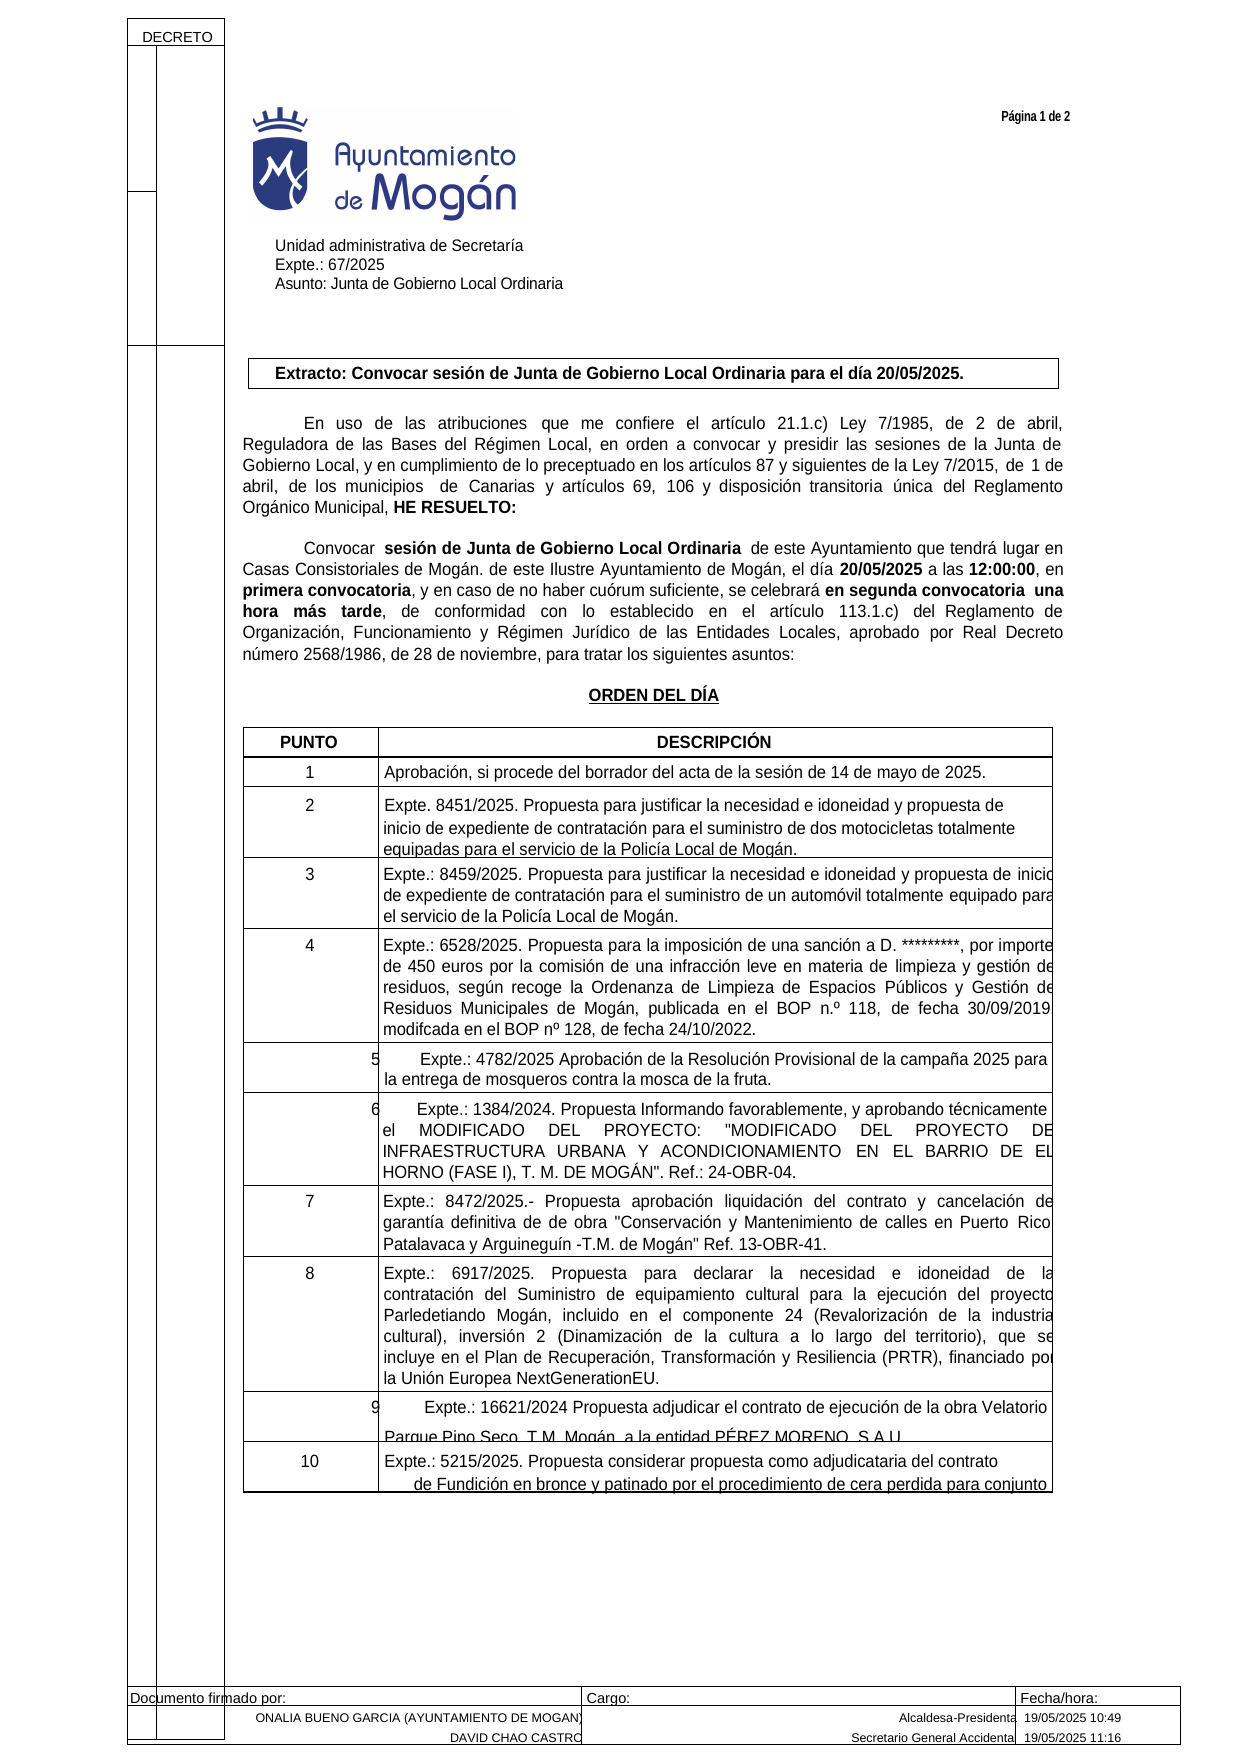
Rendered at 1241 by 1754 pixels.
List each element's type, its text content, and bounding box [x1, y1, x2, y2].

text Página 1 de 2 [1001, 108, 1188, 124]
table_header DESCRIPCIÓN [379, 728, 1052, 756]
text En uso de las atribuciones que me confiere el artículo 21.1.c) Ley 7/1985, de 2 de abril, Reguladora de las Bases del Régimen Local, en orden a convocar y presidir las sesiones de la Junta de Gobierno Local, y en cumplimiento de lo preceptuado en los artículos 87 y siguientes de la Ley 7/2015, de 1 de abril, de los municipios de Canarias y artículos 69, 106 y disposición transitoria única del Reglamento Orgánico Municipal, HE RESUELTO: [242, 412, 1063, 518]
table_cell Expte.: 16621/2024 Propuesta adjudicar el contrato de ejecución de la obra Velatorio Parque Pino Seco, T.M. Mogán, a la entidad PÉREZ MORENO, S.A.U. [379, 1392, 1052, 1441]
text Extracto: Convocar sesión de Junta de Gobierno Local Ordinaria para el día 20/05/2025. [275, 363, 1058, 383]
table_cell [157, 346, 224, 1686]
table_cell 7 [244, 1186, 378, 1256]
table_header Documento firmado por: [128, 1687, 581, 1704]
text ORDEN DEL DÍA [571, 685, 719, 706]
table_header Fecha/hora: [1016, 1687, 1180, 1704]
table_cell 2 [244, 787, 378, 857]
table_cell 9 [244, 1392, 378, 1441]
table_cell [157, 46, 224, 345]
table_cell 1 [244, 758, 378, 786]
table_cell 19/05/2025 10:49 19/05/2025 11:16 [1016, 1706, 1180, 1744]
table_cell Aprobación, si procede del borrador del acta de la sesión de 14 de mayo de 2025. [379, 758, 1052, 786]
table_header DECRETO [128, 19, 224, 45]
table_cell 3 [244, 858, 378, 928]
table_cell 4 [244, 929, 378, 1042]
table_cell Expte.: 5215/2025. Propuesta considerar propuesta como adjudicataria del contrato de Fundición en bronce y patinado por el procedimiento de cera perdida para conjunto [379, 1442, 1052, 1491]
table_cell [128, 192, 156, 345]
text Convocar sesión de Junta de Gobierno Local Ordinaria de este Ayuntamiento que tendrá lugar en Casas Consistoriales de Mogán. de este Ilustre Ayuntamiento de Mogán, el día 20/05/2025 a las 12:00:00, en primera convocatoria, y en caso de no haber cuórum suficiente, se celebrará en segunda convocatoria una hora más tarde, de conformidad con lo establecido en el artículo 113.1.c) del Reglamento de Organización, Funcionamiento y Régimen Jurídico de las Entidades Locales, aprobado por Real Decreto número 2568/1986, de 28 de noviembre, para tratar los siguientes asuntos: [242, 538, 1064, 664]
table_cell [128, 346, 156, 1686]
table_cell Expte.: 8459/2025. Propuesta para justificar la necesidad e idoneidad y propuesta de inicio de expediente de contratación para el suministro de un automóvil totalmente equipado para el servicio de la Policía Local de Mogán. [379, 858, 1052, 928]
table_cell Expte.: 8472/2025.- Propuesta aprobación liquidación del contrato y cancelación de garantía definitiva de de obra "Conservación y Mantenimiento de calles en Puerto Rico, Patalavaca y Arguineguín -T.M. de Mogán" Ref. 13-OBR-41. [379, 1186, 1052, 1256]
text [1059, 363, 1188, 383]
table_cell 8 [244, 1257, 378, 1391]
table_cell Alcaldesa-Presidenta Secretario General Accidental [582, 1706, 1015, 1744]
table_cell 6 [244, 1093, 378, 1185]
table_header Cargo: [582, 1687, 1015, 1704]
text Asunto: Junta de Gobierno Local Ordinaria [275, 274, 1188, 293]
table_cell Expte.: 6528/2025. Propuesta para la imposición de una sanción a D. *********, por importe de 450 euros por la comisión de una infracción leve en materia de limpieza y gestión de residuos, según recoge la Ordenanza de Limpieza de Espacios Públicos y Gestión de Residuos Municipales de Mogán, publicada en el BOP n.º 118, de fecha 30/09/2019, modifcada en el BOP nº 128, de fecha 24/10/2022. [379, 929, 1052, 1042]
table_cell [128, 46, 156, 191]
table_header PUNTO [244, 728, 378, 756]
picture [252, 107, 516, 226]
text Unidad administrativa de Secretaría Expte.: 67/2025 [275, 236, 687, 274]
table_cell 5 [244, 1043, 378, 1092]
table_cell ONALIA BUENO GARCIA (AYUNTAMIENTO DE MOGAN) DAVID CHAO CASTRO [128, 1706, 581, 1744]
table_cell 10 [244, 1442, 378, 1491]
table_cell Expte.: 6917/2025. Propuesta para declarar la necesidad e idoneidad de la contratación del Suministro de equipamiento cultural para la ejecución del proyecto Parledetiando Mogán, incluido en el componente 24 (Revalorización de la industria cultural), inversión 2 (Dinamización de la cultura a lo largo del territorio), que se incluye en el Plan de Recuperación, Transformación y Resiliencia (PRTR), financiado por la Unión Europea NextGenerationEU. [379, 1257, 1052, 1391]
table_cell Expte.: 4782/2025 Aprobación de la Resolución Provisional de la campaña 2025 para la entrega de mosqueros contra la mosca de la fruta. [379, 1043, 1052, 1092]
table_cell Expte. 8451/2025. Propuesta para justificar la necesidad e idoneidad y propuesta de inicio de expediente de contratación para el suministro de dos motocicletas totalmente equipadas para el servicio de la Policía Local de Mogán. [379, 787, 1052, 857]
table_cell Expte.: 1384/2024. Propuesta Informando favorablemente, y aprobando técnicamente el MODIFICADO DEL PROYECTO: "MODIFICADO DEL PROYECTO DE INFRAESTRUCTURA URBANA Y ACONDICIONAMIENTO EN EL BARRIO DE EL HORNO (FASE I), T. M. DE MOGÁN". Ref.: 24-OBR-04. [379, 1093, 1052, 1185]
